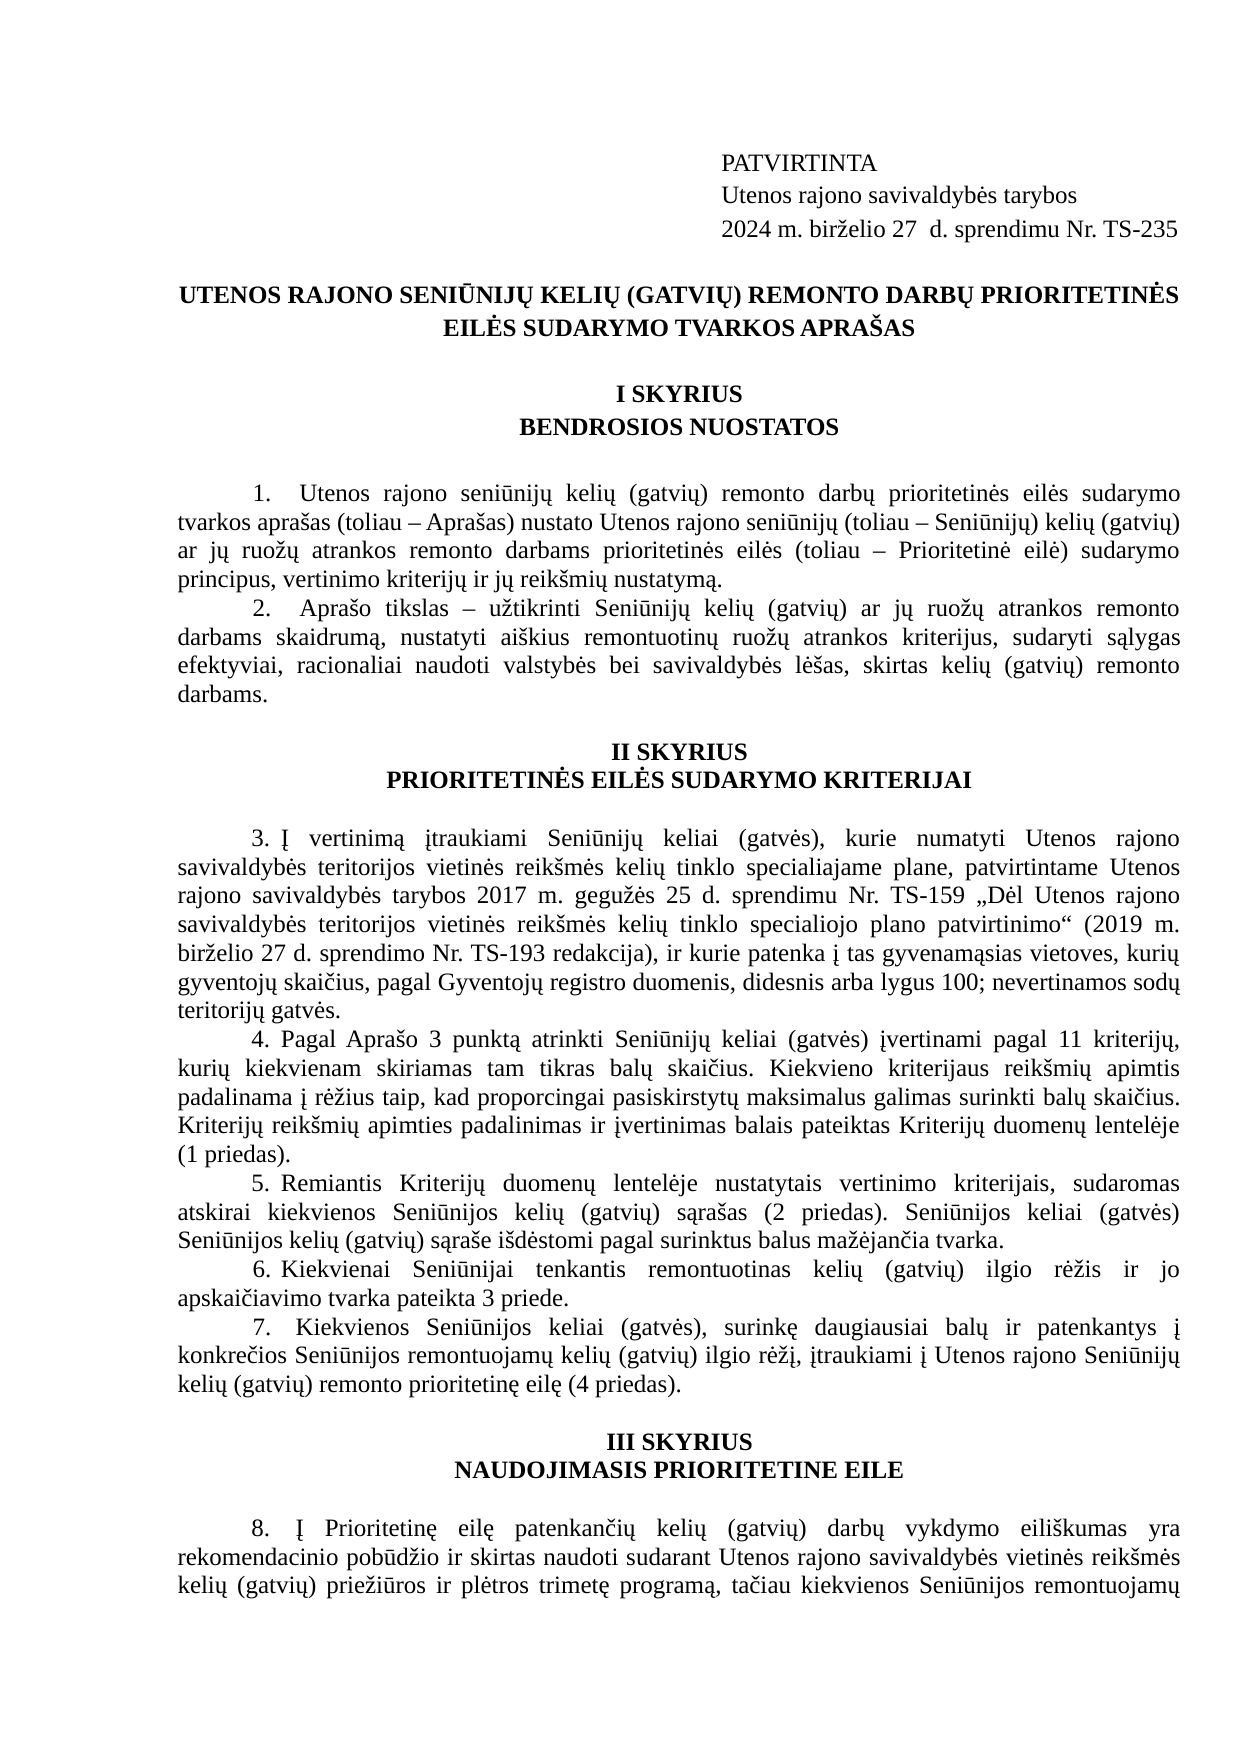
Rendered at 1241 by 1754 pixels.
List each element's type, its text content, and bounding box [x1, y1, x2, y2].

text 5. Remiantis Kriterijų duomenų lentelėje nustatytais vertinimo kriterijais, sudaromas atskirai kiekvienos Seniūnijos kelių (gatvių) sąrašas (2 priedas). Seniūnijos keliai (gatvės) Seniūnijos kelių (gatvių) sąraše išdėstomi pagal surinktus balus mažėjančia tvarka. [177, 1168, 1181, 1254]
text I SKYRIUS [177, 379, 1181, 407]
text 2024 m. birželio 27 d. sprendimu Nr. TS-235 [721, 214, 1181, 242]
text NAUDOJIMASIS PRIORITETINE EILE [177, 1455, 1181, 1484]
text BENDROSIOS NUOSTATOS [177, 412, 1181, 441]
text 4. Pagal Aprašo 3 punktą atrinkti Seniūnijų keliai (gatvės) įvertinami pagal 11 kriterijų, kurių kiekvienam skiriamas tam tikras balų skaičius. Kiekvieno kriterijaus reikšmių apimtis padalinama į rėžius taip, kad proporcingai pasiskirstytų maksimalus galimas surinkti balų skaičius. Kriterijų reikšmių apimties padalinimas ir įvertinimas balais pateiktas Kriterijų duomenų lentelėje (1 priedas). [177, 1024, 1181, 1168]
text II SKYRIUS [177, 737, 1181, 765]
text UTENOS RAJONO SENIŪNIJŲ KELIŲ (GATVIŲ) REMONTO DARBŲ PRIORITETINĖS EILĖS SUDARYMO TVARKOS APRAŠAS [177, 280, 1181, 341]
text III SKYRIUS [177, 1427, 1181, 1455]
text 6. Kiekvienai Seniūnijai tenkantis remontuotinas kelių (gatvių) ilgio rėžis ir jo apskaičiavimo tvarka pateikta 3 priede. [177, 1254, 1181, 1312]
text PRIORITETINĖS EILĖS SUDARYMO KRITERIJAI [177, 765, 1181, 794]
text 8. Į Prioritetinę eilę patenkančių kelių (gatvių) darbų vykdymo eiliškumas yra rekomendacinio pobūdžio ir skirtas naudoti sudarant Utenos rajono savivaldybės vietinės reikšmės kelių (gatvių) priežiūros ir plėtros trimetę programą, tačiau kiekvienos Seniūnijos remontuojamų [177, 1513, 1181, 1599]
text 1. Utenos rajono seniūnijų kelių (gatvių) remonto darbų prioritetinės eilės sudarymo tvarkos aprašas (toliau – Aprašas) nustato Utenos rajono seniūnijų (toliau – Seniūnijų) kelių (gatvių) ar jų ruožų atrankos remonto darbams prioritetinės eilės (toliau – Prioritetinė eilė) sudarymo principus, vertinimo kriterijų ir jų reikšmių nustatymą. [177, 478, 1181, 593]
text 2. Aprašo tikslas – užtikrinti Seniūnijų kelių (gatvių) ar jų ruožų atrankos remonto darbams skaidrumą, nustatyti aiškius remontuotinų ruožų atrankos kriterijus, sudaryti sąlygas efektyviai, racionaliai naudoti valstybės bei savivaldybės lėšas, skirtas kelių (gatvių) remonto darbams. [177, 593, 1181, 708]
text 7. Kiekvienos Seniūnijos keliai (gatvės), surinkę daugiausiai balų ir patenkantys į konkrečios Seniūnijos remontuojamų kelių (gatvių) ilgio rėžį, įtraukiami į Utenos rajono Seniūnijų kelių (gatvių) remonto prioritetinę eilę (4 priedas). [177, 1312, 1181, 1398]
text PATVIRTINTA [721, 148, 1181, 176]
text 3. Į vertinimą įtraukiami Seniūnijų keliai (gatvės), kurie numatyti Utenos rajono savivaldybės teritorijos vietinės reikšmės kelių tinklo specialiajame plane, patvirtintame Utenos rajono savivaldybės tarybos 2017 m. gegužės 25 d. sprendimu Nr. TS-159 „Dėl Utenos rajono savivaldybės teritorijos vietinės reikšmės kelių tinklo specialiojo plano patvirtinimo“ (2019 m. birželio 27 d. sprendimo Nr. TS-193 redakcija), ir kurie patenka į tas gyvenamąsias vietoves, kurių gyventojų skaičius, pagal Gyventojų registro duomenis, didesnis arba lygus 100; nevertinamos sodų teritorijų gatvės. [177, 823, 1181, 1024]
text Utenos rajono savivaldybės tarybos [721, 181, 1181, 209]
